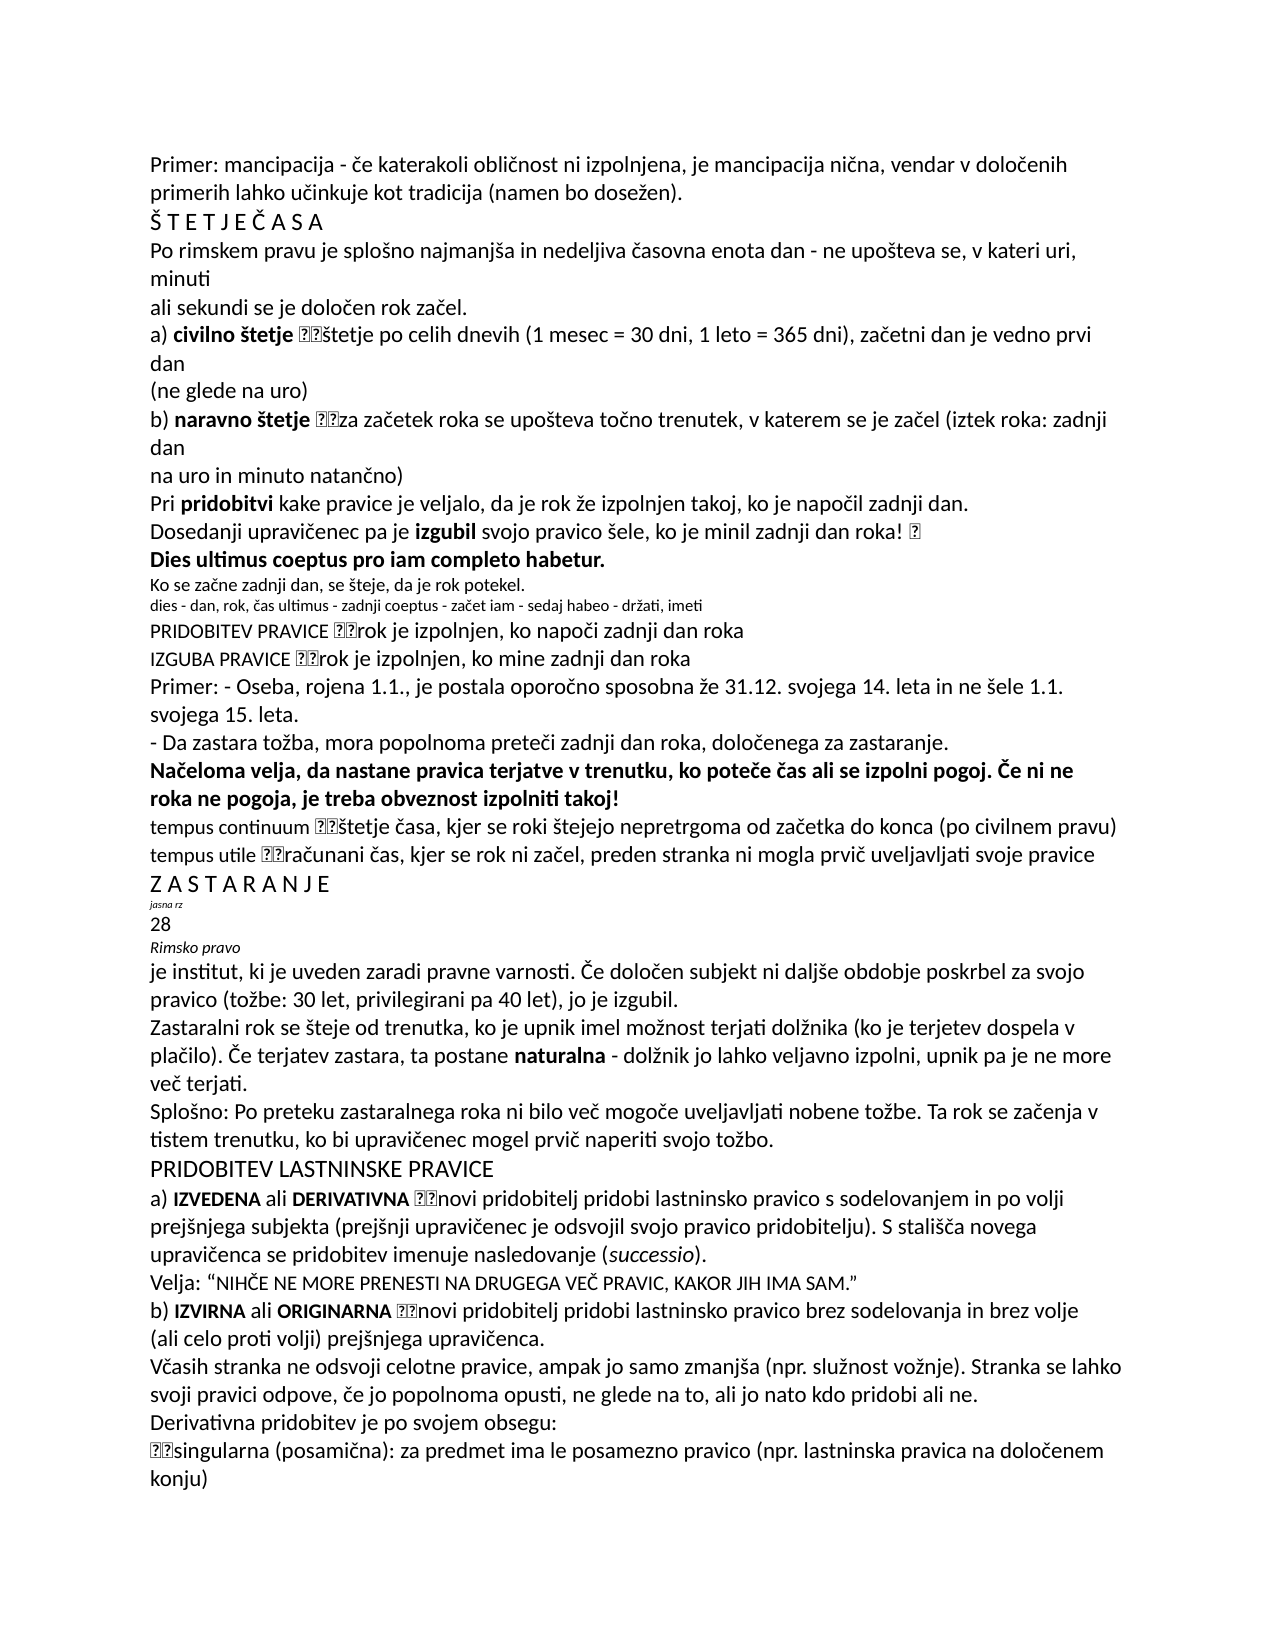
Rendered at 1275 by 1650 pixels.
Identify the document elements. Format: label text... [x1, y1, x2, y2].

text 28 [150, 911, 1125, 937]
text - Da zastara tožba, mora popolnoma preteči zadnji dan roka, določenega za zastaranje. [150, 728, 1125, 756]
text je institut, ki je uveden zaradi pravne varnosti. Če določen subjekt ni daljše obdobje poskrbel za svojo [150, 957, 1125, 985]
text IZGUBA PRAVICE rok je izpolnjen, ko mine zadnji dan roka [150, 644, 1125, 672]
text na uro in minuto natančno) [150, 461, 1125, 489]
text tempus utile računani čas, kjer se rok ni začel, preden stranka ni mogla prvič uveljavljati svoje pravice [150, 840, 1125, 868]
text Dosedanji upravičenec pa je izgubil svojo pravico šele, ko je minil zadnji dan roka!  [150, 517, 1125, 545]
text singularna (posamična): za predmet ima le posamezno pravico (npr. lastninska pravica na določenem [150, 1436, 1125, 1464]
text roka ne pogoja, je treba obveznost izpolniti takoj! [150, 784, 1125, 812]
text plačilo). Če terjatev zastara, ta postane naturalna - dolžnik jo lahko veljavno izpolni, upnik pa je ne more [150, 1041, 1125, 1069]
text tempus continuum štetje časa, kjer se roki štejejo nepretrgoma od začetka do konca (po civilnem pravu) [150, 812, 1125, 840]
text (ne glede na uro) [150, 377, 1125, 405]
text Po rimskem pravu je splošno najmanjša in nedeljiva časovna enota dan - ne upošteva se, v kateri uri, minuti [150, 237, 1125, 293]
text konju) [150, 1464, 1125, 1492]
text a) IZVEDENA ali DERIVATIVNA novi pridobitelj pridobi lastninsko pravico s sodelovanjem in po volji [150, 1184, 1125, 1212]
text Pri pridobitvi kake pravice je veljalo, da je rok že izpolnjen takoj, ko je napočil zadnji dan. [150, 489, 1125, 517]
text svoji pravici odpove, če jo popolnoma opusti, ne glede na to, ali jo nato kdo pridobi ali ne. [150, 1380, 1125, 1408]
text b) IZVIRNA ali ORIGINARNA novi pridobitelj pridobi lastninsko pravico brez sodelovanja in brez volje [150, 1296, 1125, 1324]
text Velja: “NIHČE NE MORE PRENESTI NA DRUGEGA VEČ PRAVIC, KAKOR JIH IMA SAM.” [150, 1268, 1125, 1296]
text Primer: - Oseba, rojena 1.1., je postala oporočno sposobna že 31.12. svojega 14. leta in ne šele 1.1. [150, 672, 1125, 700]
text primerih lahko učinkuje kot tradicija (namen bo dosežen). [150, 178, 1125, 206]
text več terjati. [150, 1069, 1125, 1097]
text upravičenca se pridobitev imenuje nasledovanje (successio). [150, 1240, 1125, 1268]
text Načeloma velja, da nastane pravica terjatve v trenutku, ko poteče čas ali se izpolni pogoj. Če ni ne [150, 756, 1125, 784]
text Zastaralni rok se šteje od trenutka, ko je upnik imel možnost terjati dolžnika (ko je terjetev dospela v [150, 1013, 1125, 1041]
text dies - dan, rok, čas ultimus - zadnji coeptus - začet iam - sedaj habeo - držati, imeti [150, 596, 1125, 616]
text b) naravno štetje za začetek roka se upošteva točno trenutek, v katerem se je začel (iztek roka: zadnji dan [150, 405, 1125, 461]
text Dies ultimus coeptus pro iam completo habetur. [150, 545, 1125, 573]
text ali sekundi se je določen rok začel. [150, 293, 1125, 321]
text prejšnjega subjekta (prejšnji upravičenec je odsvojil svojo pravico pridobitelju). S stališča novega [150, 1212, 1125, 1240]
text Rimsko pravo [150, 937, 1125, 957]
text a) civilno štetje štetje po celih dnevih (1 mesec = 30 dni, 1 leto = 365 dni), začetni dan je vedno prvi dan [150, 321, 1125, 377]
text jasna rz [150, 899, 1125, 911]
text PRIDOBITEV PRAVICE rok je izpolnjen, ko napoči zadnji dan roka [150, 616, 1125, 644]
text Š T E T J E Č A S A [150, 206, 1125, 237]
text tistem trenutku, ko bi upravičenec mogel prvič naperiti svojo tožbo. [150, 1125, 1125, 1153]
text Z A S T A R A N J E [150, 868, 1125, 899]
text pravico (tožbe: 30 let, privilegirani pa 40 let), jo je izgubil. [150, 985, 1125, 1013]
text Derivativna pridobitev je po svojem obsegu: [150, 1408, 1125, 1436]
text PRIDOBITEV LASTNINSKE PRAVICE [150, 1153, 1125, 1184]
text svojega 15. leta. [150, 700, 1125, 728]
text Ko se začne zadnji dan, se šteje, da je rok potekel. [150, 573, 1125, 596]
text Včasih stranka ne odsvoji celotne pravice, ampak jo samo zmanjša (npr. služnost vožnje). Stranka se lahko [150, 1352, 1125, 1380]
text Primer: mancipacija - če katerakoli obličnost ni izpolnjena, je mancipacija nična, vendar v določenih [150, 150, 1125, 178]
text Splošno: Po preteku zastaralnega roka ni bilo več mogoče uveljavljati nobene tožbe. Ta rok se začenja v [150, 1097, 1125, 1125]
text (ali celo proti volji) prejšnjega upravičenca. [150, 1324, 1125, 1352]
